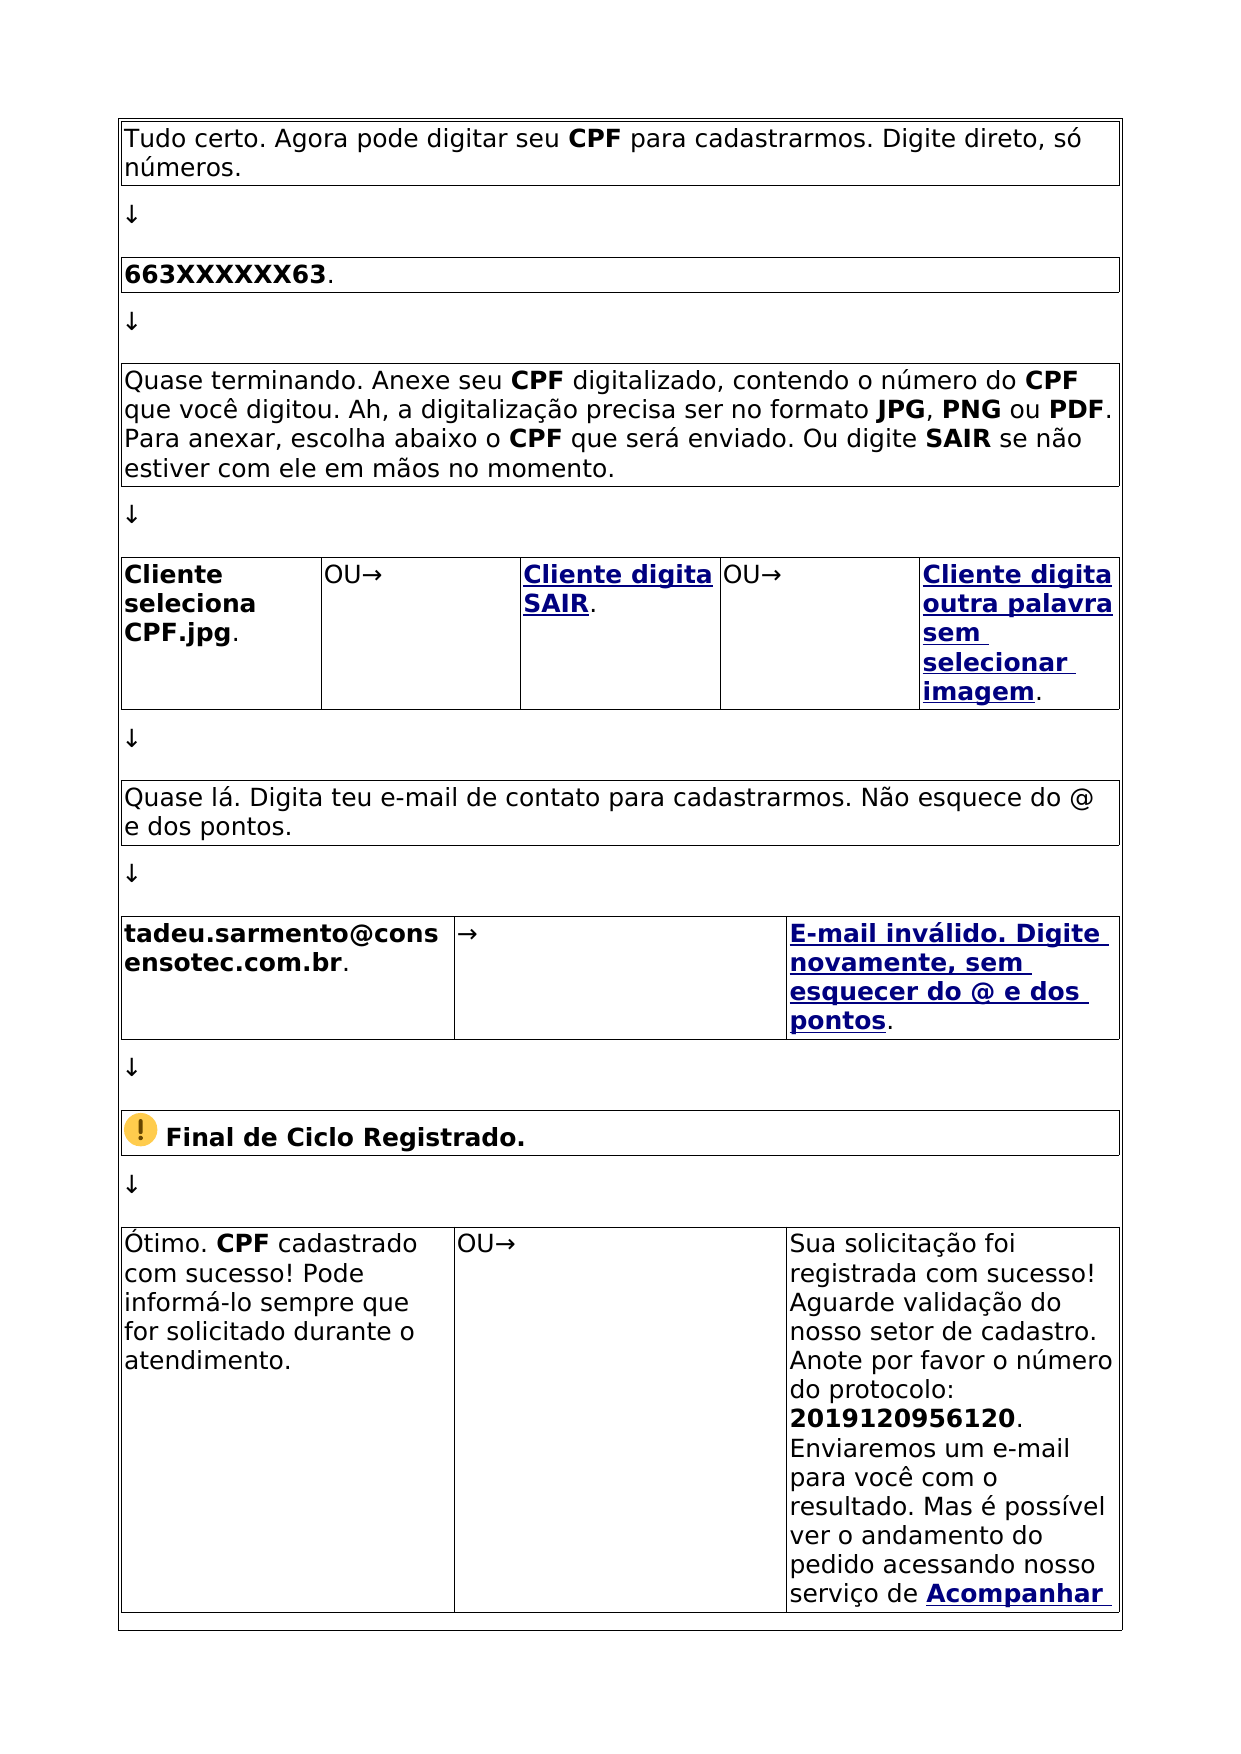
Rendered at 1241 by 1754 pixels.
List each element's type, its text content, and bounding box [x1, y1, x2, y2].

table_header Ótimo. CPF cadastrado com sucesso! Pode informá-lo sempre que for solicitado durante o atendimento. [122, 1228, 454, 1612]
table_header ↓ ↓ ↓ ↓ ↓ ↓ ↓ [119, 119, 1122, 1629]
table_header E-mail inválido. Digite novamente, sem esquecer do @ e dos pontos. [787, 917, 1119, 1038]
table_header OU→ [455, 1228, 786, 1612]
table_header Quase lá. Digita teu e-mail de contato para cadastrarmos. Não esquece do @ e dos pontos. [122, 781, 1119, 844]
table_header OU→ [322, 558, 520, 709]
table_header Tudo certo. Agora pode digitar seu CPF para cadastrarmos. Digite direto, só números. [122, 122, 1119, 185]
table_header Quase terminando. Anexe seu CPF digitalizado, contendo o número do CPF que você digitou. Ah, a digitalização precisa ser no formato JPG, PNG ou PDF. Para anexar, escolha abaixo o CPF que será enviado. Ou digite SAIR se não estiver com ele em mãos no momento. [122, 364, 1119, 486]
table_header 663XXXXXX63. [122, 258, 1119, 292]
table_header Sua solicitação foi registrada com sucesso! Aguarde validação do nosso setor de cadastro. Anote por favor o número do protocolo: 2019120956120. Enviaremos um e-mail para você com o resultado. Mas é possível ver o andamento do pedido acessando nosso serviço de Acompanhar [787, 1228, 1119, 1612]
table_header Cliente seleciona CPF.jpg. [122, 558, 321, 709]
table_header OU→ [721, 558, 919, 709]
table_header Cliente digita outra palavra sem selecionar imagem. [920, 558, 1119, 709]
table_header tadeu.sarmento@consensotec.com.br. [122, 917, 454, 1038]
table_header → [455, 917, 786, 1038]
table_header Final de Ciclo Registrado. [122, 1111, 1119, 1155]
table_header Cliente digita SAIR. [521, 558, 720, 709]
